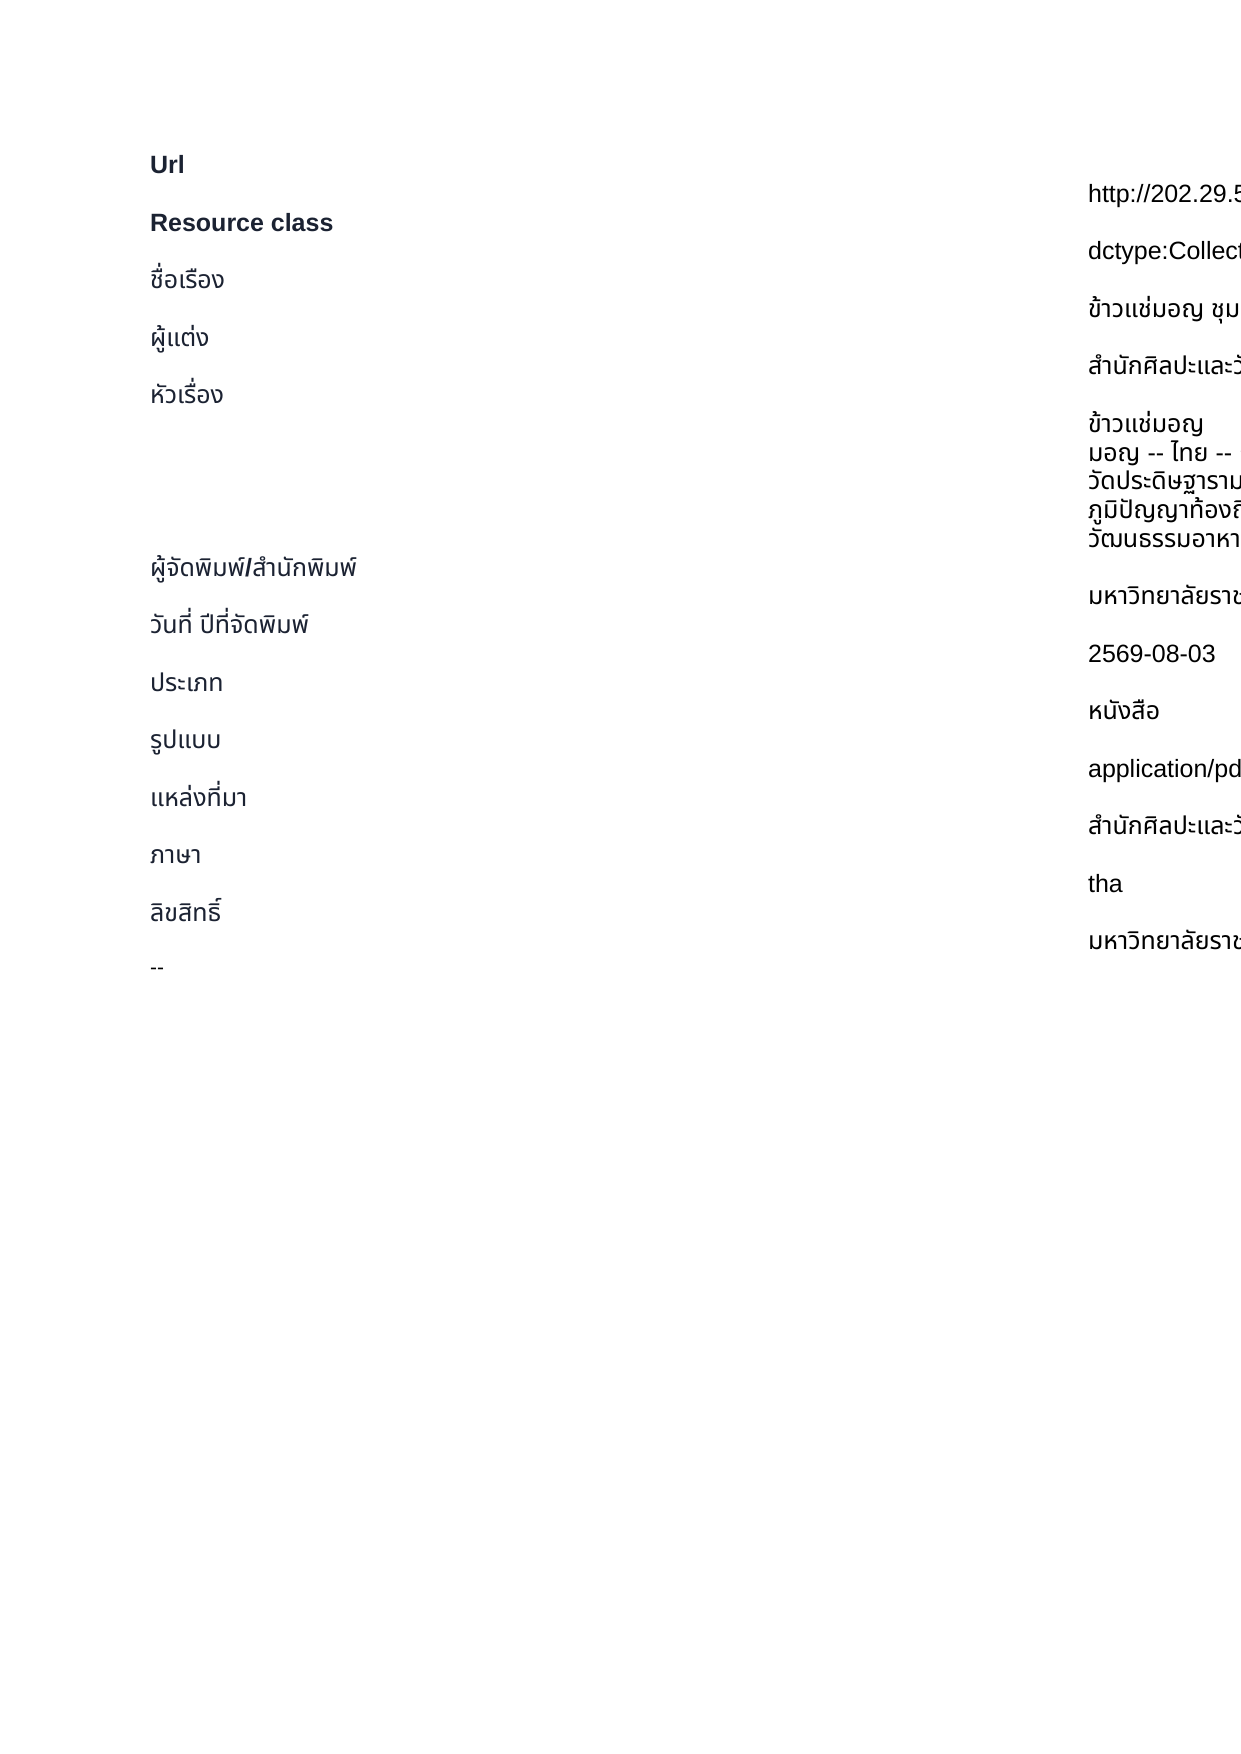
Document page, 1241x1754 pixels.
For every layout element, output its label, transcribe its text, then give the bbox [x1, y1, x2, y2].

text วัฒนธรรมอาหาร -- ไทย -- กรุงเทพฯ [1088, 524, 1240, 552]
text มอญ -- ไทย -- กรุงเทพฯ -- ความเป็นอยู่และประเพณี [1088, 437, 1240, 466]
text สำนักศิลปะและวัฒนธรรม มหาวิทยาลัยราชภัฏบ้านสมเด็จเจ้าพระยา [1088, 351, 1240, 380]
text ข้าวแช่มอญ ชุมชนวัดประดิษฐาราม [1088, 294, 1240, 322]
text มหาวิทยาลัยราชภัฏบ้านสมเด็จเจ้าพระยา [1088, 926, 1240, 955]
text tha [1088, 869, 1240, 897]
text ลิขสิทธิ์ [150, 897, 1090, 926]
text ภูมิปัญญาท้องถิ่น [1088, 495, 1240, 524]
text ภาษา [150, 840, 1090, 869]
text dctype:Collection [1088, 236, 1240, 265]
text วันที่ ปีที่จัดพิมพ์ [150, 610, 1090, 639]
text -- [150, 955, 1090, 979]
text วัดประดิษฐาราม (กรุงเทพฯ) [1088, 466, 1240, 495]
text แหล่งที่มา [150, 782, 1090, 811]
text application/pdf [1088, 754, 1240, 782]
text ผู้แต่ง [150, 322, 1090, 351]
text สำนักศิลปะและวัฒนธรรม มหาวิทยาลัยราชภัฏบ้านสมเด็จเจ้าพระยา. (2567). ข้าวแช่มอญ ชุมชนวัดประดิษฐาราม. มหาวิทยาลัยราชภัฏบ้านสมเด็จเจ้าพระยา [1088, 811, 1240, 840]
text หัวเรื่อง [150, 380, 1090, 409]
text รูปแบบ [150, 725, 1090, 754]
text ข้าวแช่มอญ [1088, 409, 1240, 437]
text ชื่อเรือง [150, 265, 1090, 294]
text http://202.29.54.157/s/library/item/3764 [1088, 179, 1240, 207]
text Url [150, 150, 1090, 179]
text ประเภท [150, 667, 1090, 696]
text ผู้จัดพิมพ์/สำนักพิมพ์ [150, 552, 1090, 581]
text Resource class [150, 207, 1090, 236]
text มหาวิทยาลัยราชภัฏบ้านสมเด็จเจ้าพระยา. สำนักวิทยบริการและเทคโนโลยีสารสนเทศ [1088, 581, 1240, 610]
text 2569-08-03 [1088, 639, 1240, 667]
text หนังสือ [1088, 696, 1240, 725]
